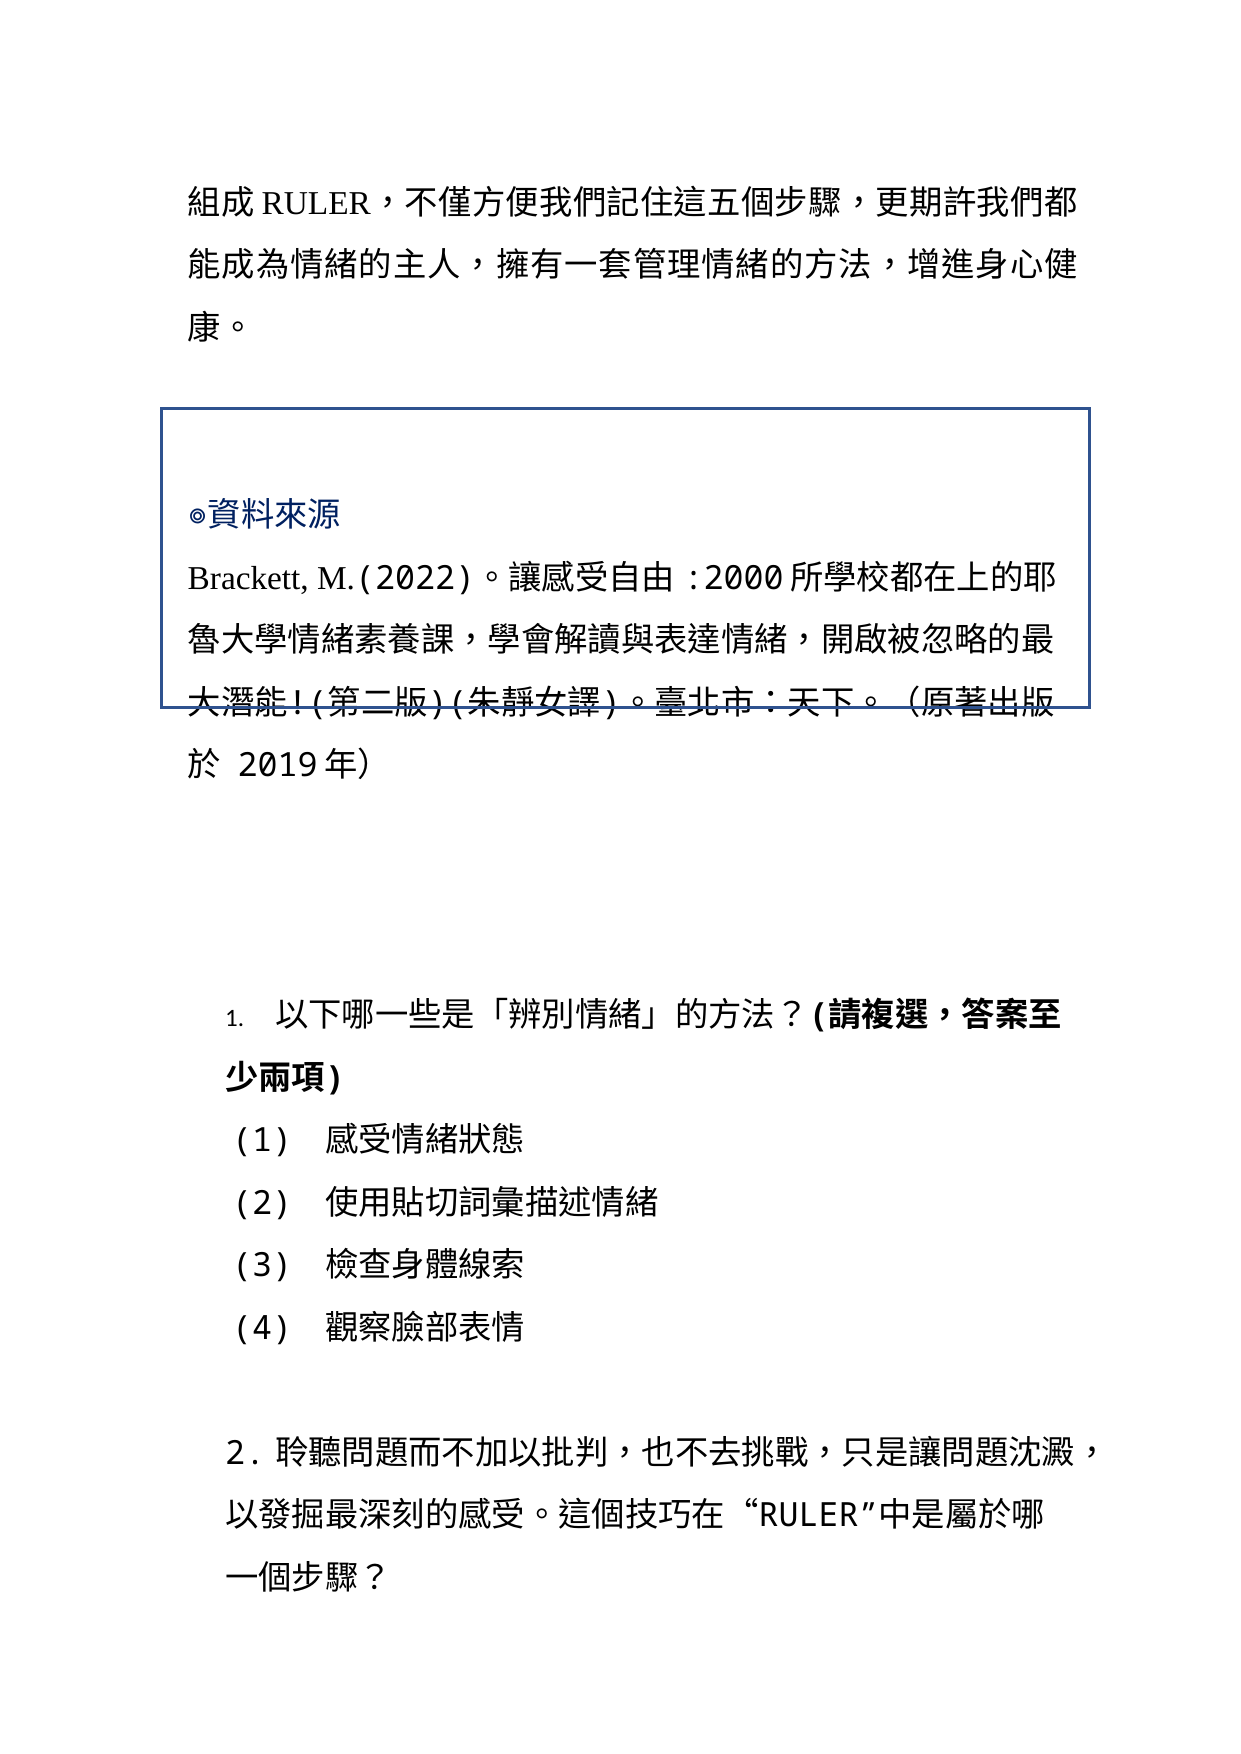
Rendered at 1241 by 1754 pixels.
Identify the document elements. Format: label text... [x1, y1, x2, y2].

list 聆聽問題而不加以批判，也不去挑戰，只是讓問題沈澱，以發掘最深刻的感受。這個技巧在“RULER”中是屬於哪一個步驟？ [225, 1408, 1078, 1596]
list 以下哪一些是「辨別情緒」的方法？(請複選，答案至少兩項) [225, 971, 1078, 1096]
list 感受情緒狀態 [225, 1096, 1078, 1158]
list 觀察臉部表情 [225, 1283, 1078, 1346]
text Brackett, M.(2022)。讓感受自由 :2000所學校都在上的耶魯大學情緒素養課，學會解讀與表達情緒，開啟被忽略的最大潛能!(第二版)(朱靜女譯)。臺北市：天下。（原著出版於 2019年） [187, 709, 1078, 783]
text Brackett, M.(2022)。讓感受自由 :2000所學校都在上的耶魯大學情緒素養課，學會解讀與表達情緒，開啟被忽略的最大潛能!(第二版)(朱靜女譯)。臺北市：天下。（原著出版於 2019年） [187, 533, 1078, 706]
text ◎資料來源 [187, 471, 1078, 533]
list 使用貼切詞彙描述情緒 [225, 1158, 1078, 1221]
list 檢查身體線索 [225, 1221, 1078, 1283]
text 組成RULER，不僅方便我們記住這五個步驟，更期許我們都能成為情緒的主人，擁有一套管理情緒的方法，增進身心健康。 [187, 158, 1078, 346]
